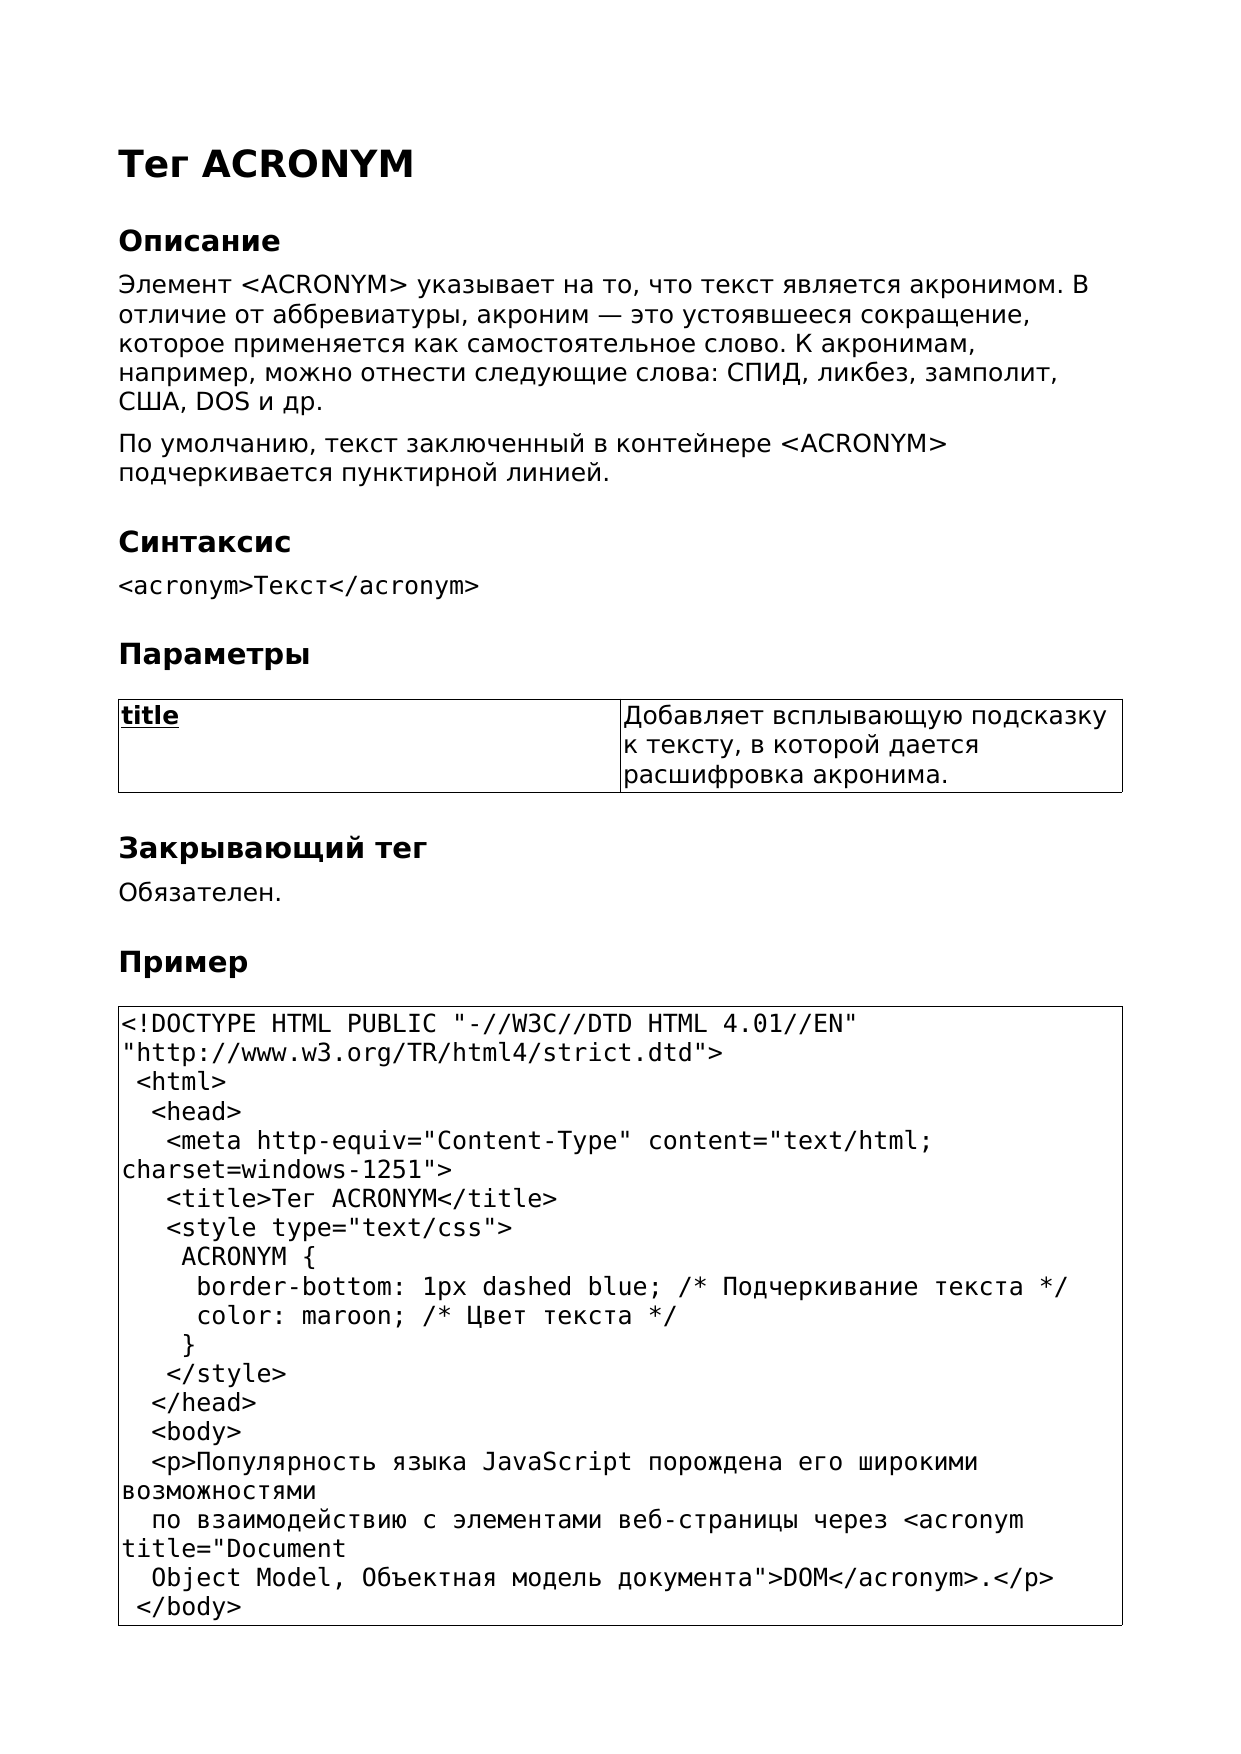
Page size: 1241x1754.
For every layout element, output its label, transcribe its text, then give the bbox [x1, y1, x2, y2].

text Элемент <ACRONYM> указывает на то, что текст является акронимом. В отличие от аббревиатуры, акроним — это устоявшееся сокращение, которое применяется как самостоятельное слово. К акронимам, например, можно отнести следующие слова: СПИД, ликбез, замполит, США, DOS и др. [118, 271, 1122, 417]
table_header Добавляет всплывающую подсказку к тексту, в которой дается расшифровка акронима. [621, 700, 1122, 792]
subtitle Описание [118, 224, 1122, 258]
subtitle Закрывающий тег [118, 832, 1122, 866]
text Обязателен. [118, 878, 1122, 907]
text По умолчанию, текст заключенный в контейнере <ACRONYM> подчеркивается пунктирной линией. [118, 429, 1122, 487]
subtitle Пример [118, 945, 1122, 979]
subtitle Параметры [118, 637, 1122, 671]
subtitle Тег ACRONYM [118, 143, 1122, 187]
text <acronym>Текст</acronym> [118, 571, 1122, 601]
subtitle Синтаксис [118, 525, 1122, 559]
table_header title [119, 700, 620, 792]
table_header <!DOCTYPE HTML PUBLIC "-//W3C//DTD HTML 4.01//EN" "http://www.w3.org/TR/html4/strict.dtd"> <html> <head> <meta http-equiv="Content-Type" content="text/html; charset=windows-1251"> <title>Тег ACRONYM</title> <style type="text/css"> ACRONYM { border-bottom: 1px dashed blue; /* Подчеркивание текста */ color: maroon; /* Цвет текста */ } </style> </head> <body> <p>Популярность языка JavaScript порождена его широкими возможностями по взаимодействию с элементами веб-страницы через <acronym title="Document Object Model, Объектная модель документа">DOM</acronym>.</p> </body> [119, 1007, 1122, 1625]
